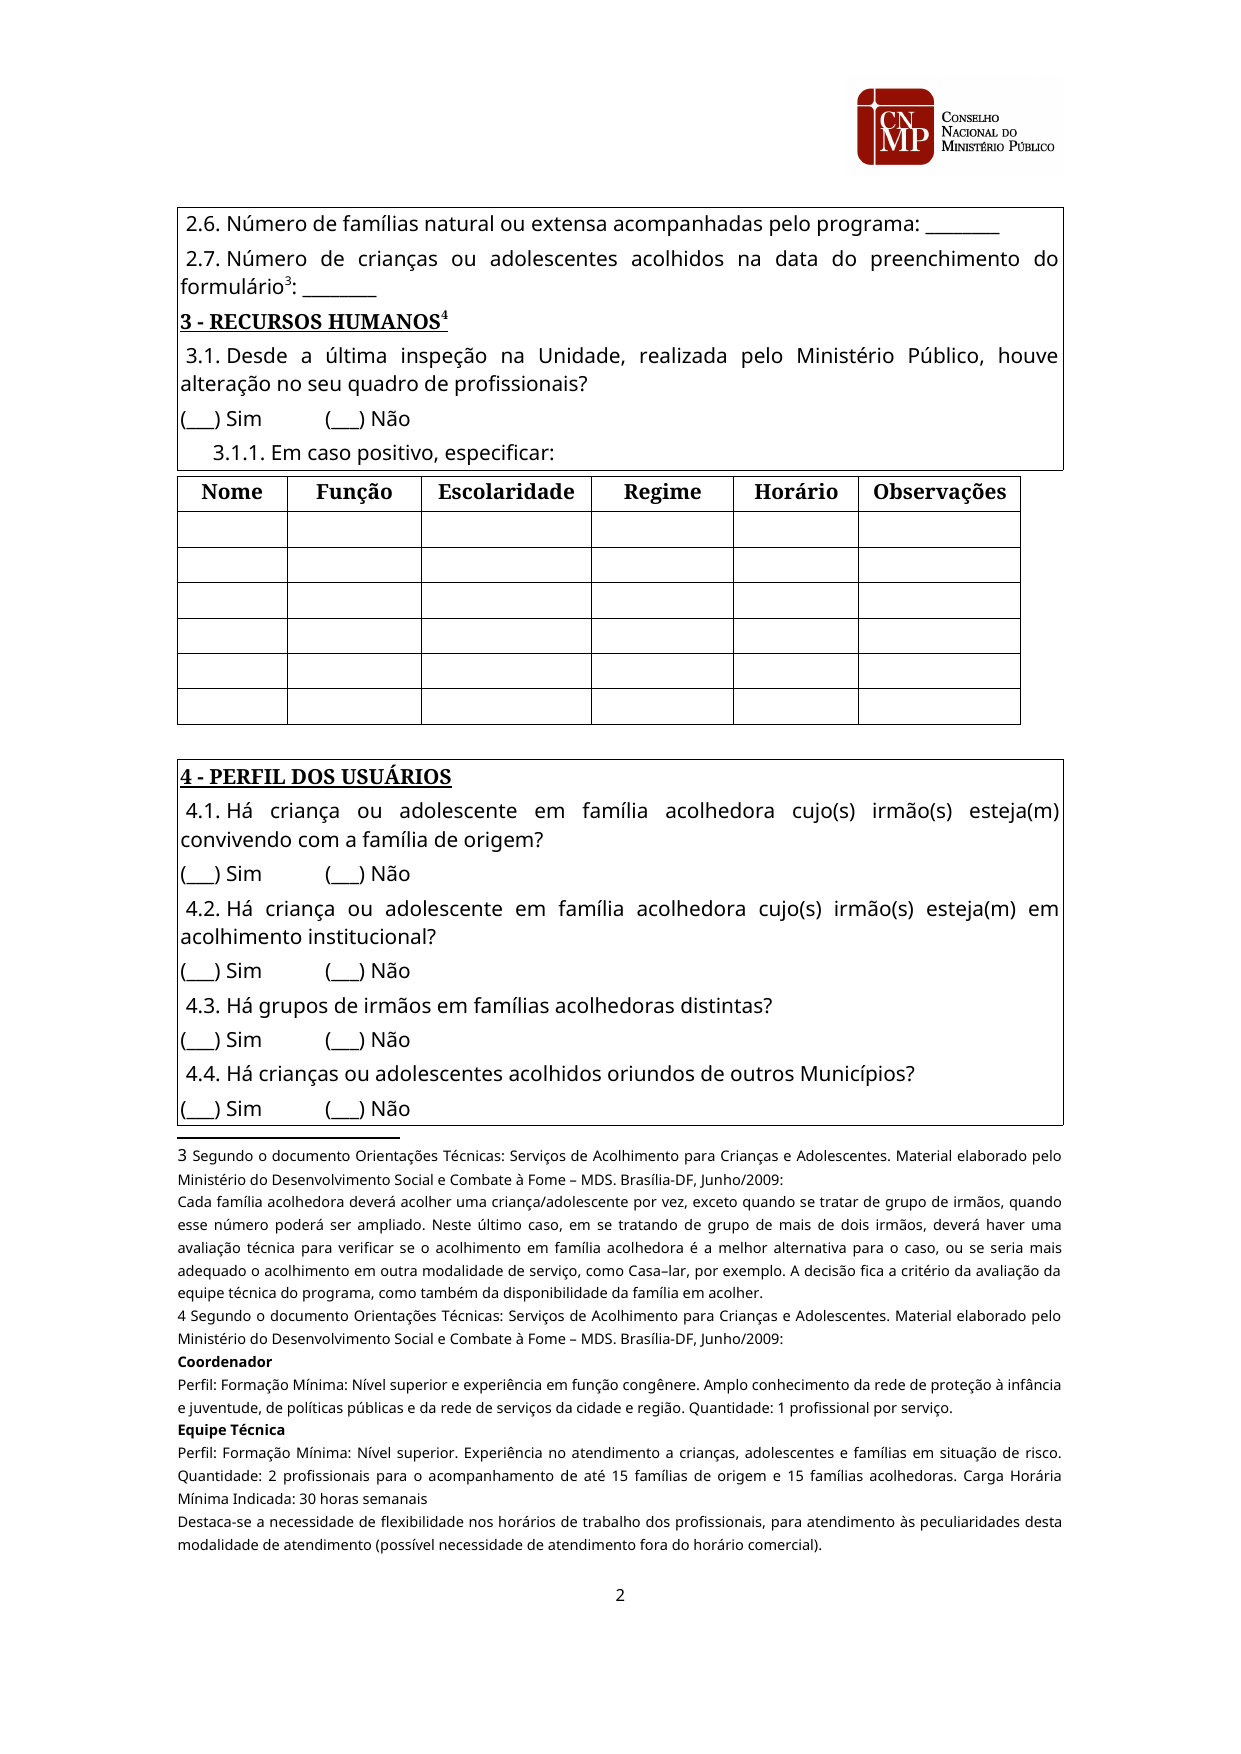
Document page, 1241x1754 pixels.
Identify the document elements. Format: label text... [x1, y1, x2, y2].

table_cell [422, 512, 591, 547]
table_cell [422, 654, 591, 688]
table_cell [734, 583, 858, 617]
table_cell [734, 689, 858, 724]
list Número de famílias natural ou extensa acompanhadas pelo programa: ________ [178, 208, 1063, 238]
table_cell [178, 619, 287, 653]
table_cell [422, 548, 591, 582]
table_cell [734, 512, 858, 547]
table_cell [178, 548, 287, 582]
table_cell [422, 583, 591, 617]
list Número de crianças ou adolescentes acolhidos na data do preenchimento do formulário: ________ [178, 241, 1063, 301]
table_cell [859, 583, 1020, 617]
table_header Função [288, 477, 421, 511]
list Em caso positivo, especificar: [178, 435, 1063, 470]
list (___) Sim (___) Não [178, 1091, 1063, 1125]
table_cell [592, 619, 733, 653]
table_cell [178, 654, 287, 688]
table_cell [178, 583, 287, 617]
list (___) Sim (___) Não [178, 401, 1063, 432]
table_cell [178, 512, 287, 547]
list Há criança ou adolescente em família acolhedora cujo(s) irmão(s) esteja(m) convivendo com a família de origem? [178, 793, 1063, 853]
table_cell [859, 654, 1020, 688]
table_cell [288, 512, 421, 547]
table_cell [422, 689, 591, 724]
table_cell [422, 619, 591, 653]
table_cell [592, 512, 733, 547]
list Desde a última inspeção na Unidade, realizada pelo Ministério Público, houve alteração no seu quadro de profissionais? [178, 338, 1063, 398]
text Segundo o documento Orientações Técnicas: Serviços de Acolhimento para Crianças e Adolescentes. Material elaborado pelo Ministério do Desenvolvimento Social e Combate à Fome – MDS. Brasília-DF, Junho/2009: [177, 1306, 1063, 1349]
list Há grupos de irmãos em famílias acolhedoras distintas? [178, 988, 1063, 1019]
table_cell [734, 654, 858, 688]
table_header Horário [734, 477, 858, 511]
text 4 - PERFIL DOS USUÁRIOS [178, 760, 1063, 791]
list (___) Sim (___) Não [178, 856, 1063, 888]
table_cell [288, 583, 421, 617]
list Cada família acolhedora deverá acolher uma criança/adolescente por vez, exceto quando se tratar de grupo de irmãos, quando esse número poderá ser ampliado. Neste último caso, em se tratando de grupo de mais de dois irmãos, deverá haver uma avaliação técnica para verificar se o acolhimento em família acolhedora é a melhor alternativa para o caso, ou se seria mais adequado o acolhimento em outra modalidade de serviço, como Casa–lar, por exemplo. A decisão fica a critério da avaliação da equipe técnica do programa, como também da disponibilidade da família em acolher. [177, 1192, 1063, 1303]
table_cell [178, 689, 287, 724]
table_cell [859, 548, 1020, 582]
list Segundo o documento Orientações Técnicas: Serviços de Acolhimento para Crianças e Adolescentes. Material elaborado pelo Ministério do Desenvolvimento Social e Combate à Fome – MDS. Brasília-DF, Junho/2009: [177, 1144, 1063, 1189]
text Coordenador [177, 1352, 1063, 1372]
table_header Observações [859, 477, 1020, 511]
table_cell [592, 583, 733, 617]
table_header Regime [592, 477, 733, 511]
text Equipe Técnica [177, 1420, 1063, 1440]
text Perfil: Formação Mínima: Nível superior e experiência em função congênere. Amplo conhecimento da rede de proteção à infância e juventude, de políticas públicas e da rede de serviços da cidade e região. Quantidade: 1 profissional por serviço. [177, 1374, 1063, 1417]
table_cell [859, 512, 1020, 547]
table_cell [734, 619, 858, 653]
text Destaca-se a necessidade de flexibilidade nos horários de trabalho dos profissionais, para atendimento às peculiaridades desta modalidade de atendimento (possível necessidade de atendimento fora do horário comercial). [177, 1511, 1063, 1554]
table_header Nome [178, 477, 287, 511]
picture [844, 76, 1063, 177]
list (___) Sim (___) Não [178, 1022, 1063, 1054]
list Há criança ou adolescente em família acolhedora cujo(s) irmão(s) esteja(m) em acolhimento institucional? [178, 891, 1063, 951]
table_cell [592, 654, 733, 688]
table_cell [288, 619, 421, 653]
table_cell [288, 654, 421, 688]
table_header Escolaridade [422, 477, 591, 511]
table_cell [859, 689, 1020, 724]
text 3 - RECURSOS HUMANOS [178, 304, 1063, 335]
table_cell [288, 689, 421, 724]
table_cell [859, 619, 1020, 653]
table_cell [734, 548, 858, 582]
text Perfil: Formação Mínima: Nível superior. Experiência no atendimento a crianças, adolescentes e famílias em situação de risco. Quantidade: 2 profissionais para o acompanhamento de até 15 famílias de origem e 15 famílias acolhedoras. Carga Horária Mínima Indicada: 30 horas semanais [177, 1443, 1063, 1508]
list Há crianças ou adolescentes acolhidos oriundos de outros Municípios? [178, 1057, 1063, 1088]
table_cell [288, 548, 421, 582]
table_cell [592, 689, 733, 724]
text (___) Sim (___) Não [178, 953, 1063, 985]
table_cell [592, 548, 733, 582]
